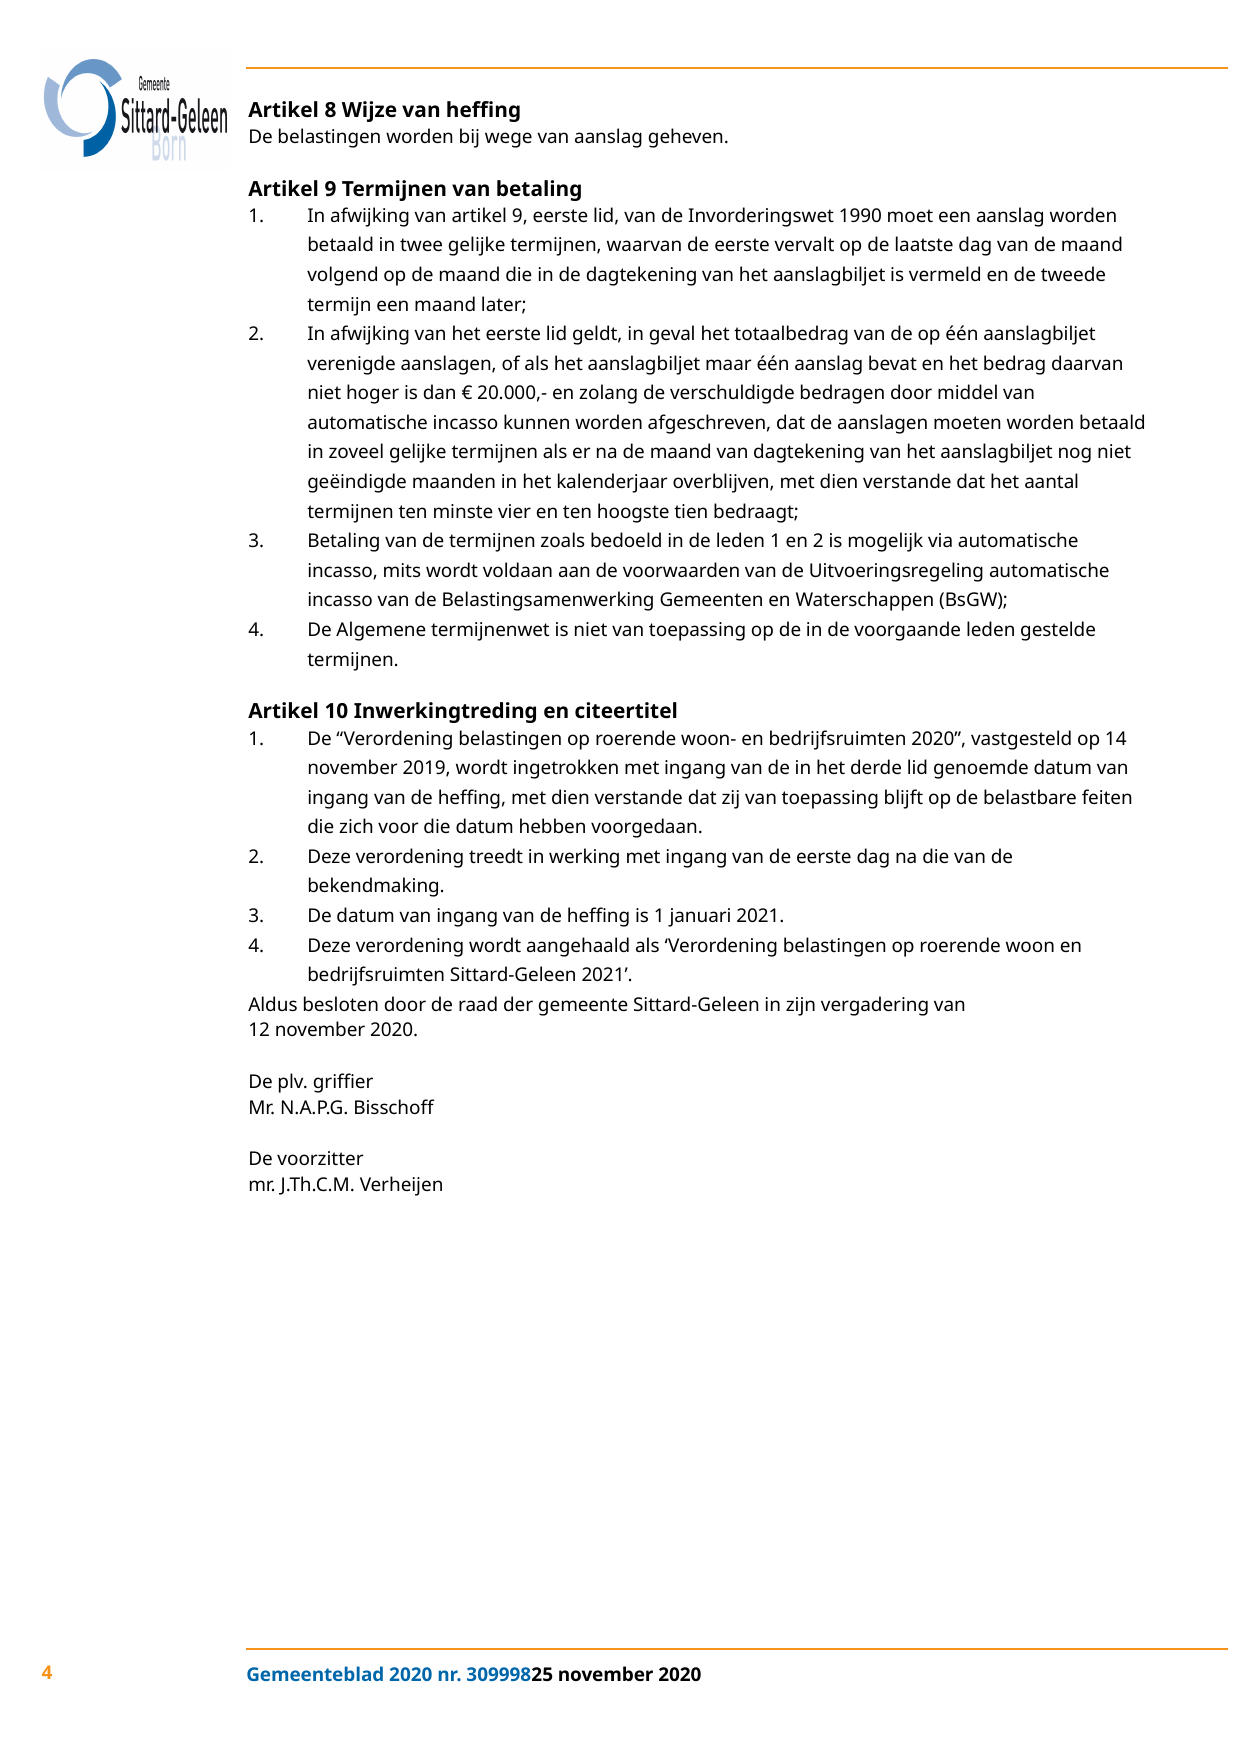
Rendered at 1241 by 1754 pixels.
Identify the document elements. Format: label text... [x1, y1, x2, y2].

list Deze verordening wordt aangehaald als ‘Verordening belastingen op roerende woon en bedrijfsruimten Sittard-Geleen 2021’. [248, 932, 1152, 987]
text 12 november 2020. [248, 1017, 1152, 1042]
picture [41, 47, 231, 172]
text Mr. N.A.P.G. Bisschoff [248, 1094, 1152, 1119]
text Aldus besloten door de raad der gemeente Sittard-Geleen in zijn vergadering van [248, 991, 1152, 1017]
list Deze verordening treedt in werking met ingang van de eerste dag na die van de bekendmaking. [248, 843, 1152, 898]
text Artikel 9 Termijnen van betaling [248, 174, 1152, 202]
list De “Verordening belastingen op roerende woon- en bedrijfsruimten 2020”, vastgesteld op 14 november 2019, wordt ingetrokken met ingang van de in het derde lid genoemde datum van ingang van de heffing, met dien verstande dat zij van toepassing blijft op de belastbare feiten die zich voor die datum hebben voorgedaan. [248, 725, 1152, 839]
text Artikel 8 Wijze van heffing [248, 95, 1152, 123]
list Betaling van de termijnen zoals bedoeld in de leden 1 en 2 is mogelijk via automatische incasso, mits wordt voldaan aan de voorwaarden van de Uitvoeringsregeling automatische incasso van de Belastingsamenwerking Gemeenten en Waterschappen (BsGW); [248, 527, 1152, 612]
text De belastingen worden bij wege van aanslag geheven. [248, 123, 1152, 149]
text Artikel 10 Inwerkingtreding en citeertitel [248, 696, 1152, 725]
list In afwijking van het eerste lid geldt, in geval het totaalbedrag van de op één aanslagbiljet verenigde aanslagen, of als het aanslagbiljet maar één aanslag bevat en het bedrag daarvan niet hoger is dan € 20.000,- en zolang de verschuldigde bedragen door middel van automatische incasso kunnen worden afgeschreven, dat de aanslagen moeten worden betaald in zoveel gelijke termijnen als er na de maand van dagtekening van het aanslagbiljet nog niet geëindigde maanden in het kalenderjaar overblijven, met dien verstande dat het aantal termijnen ten minste vier en ten hoogste tien bedraagt; [248, 320, 1152, 524]
text De voorzitter [248, 1145, 1152, 1171]
text mr. J.Th.C.M. Verheijen [248, 1171, 1152, 1197]
list De Algemene termijnenwet is niet van toepassing op de in de voorgaande leden gestelde termijnen. [248, 616, 1152, 672]
text De plv. griffier [248, 1068, 1152, 1094]
list In afwijking van artikel 9, eerste lid, van de Invorderingswet 1990 moet een aanslag worden betaald in twee gelijke termijnen, waarvan de eerste vervalt op de laatste dag van de maand volgend op de maand die in de dagtekening van het aanslagbiljet is vermeld en de tweede termijn een maand later; [248, 202, 1152, 317]
list De datum van ingang van de heffing is 1 januari 2021. [248, 902, 1152, 928]
